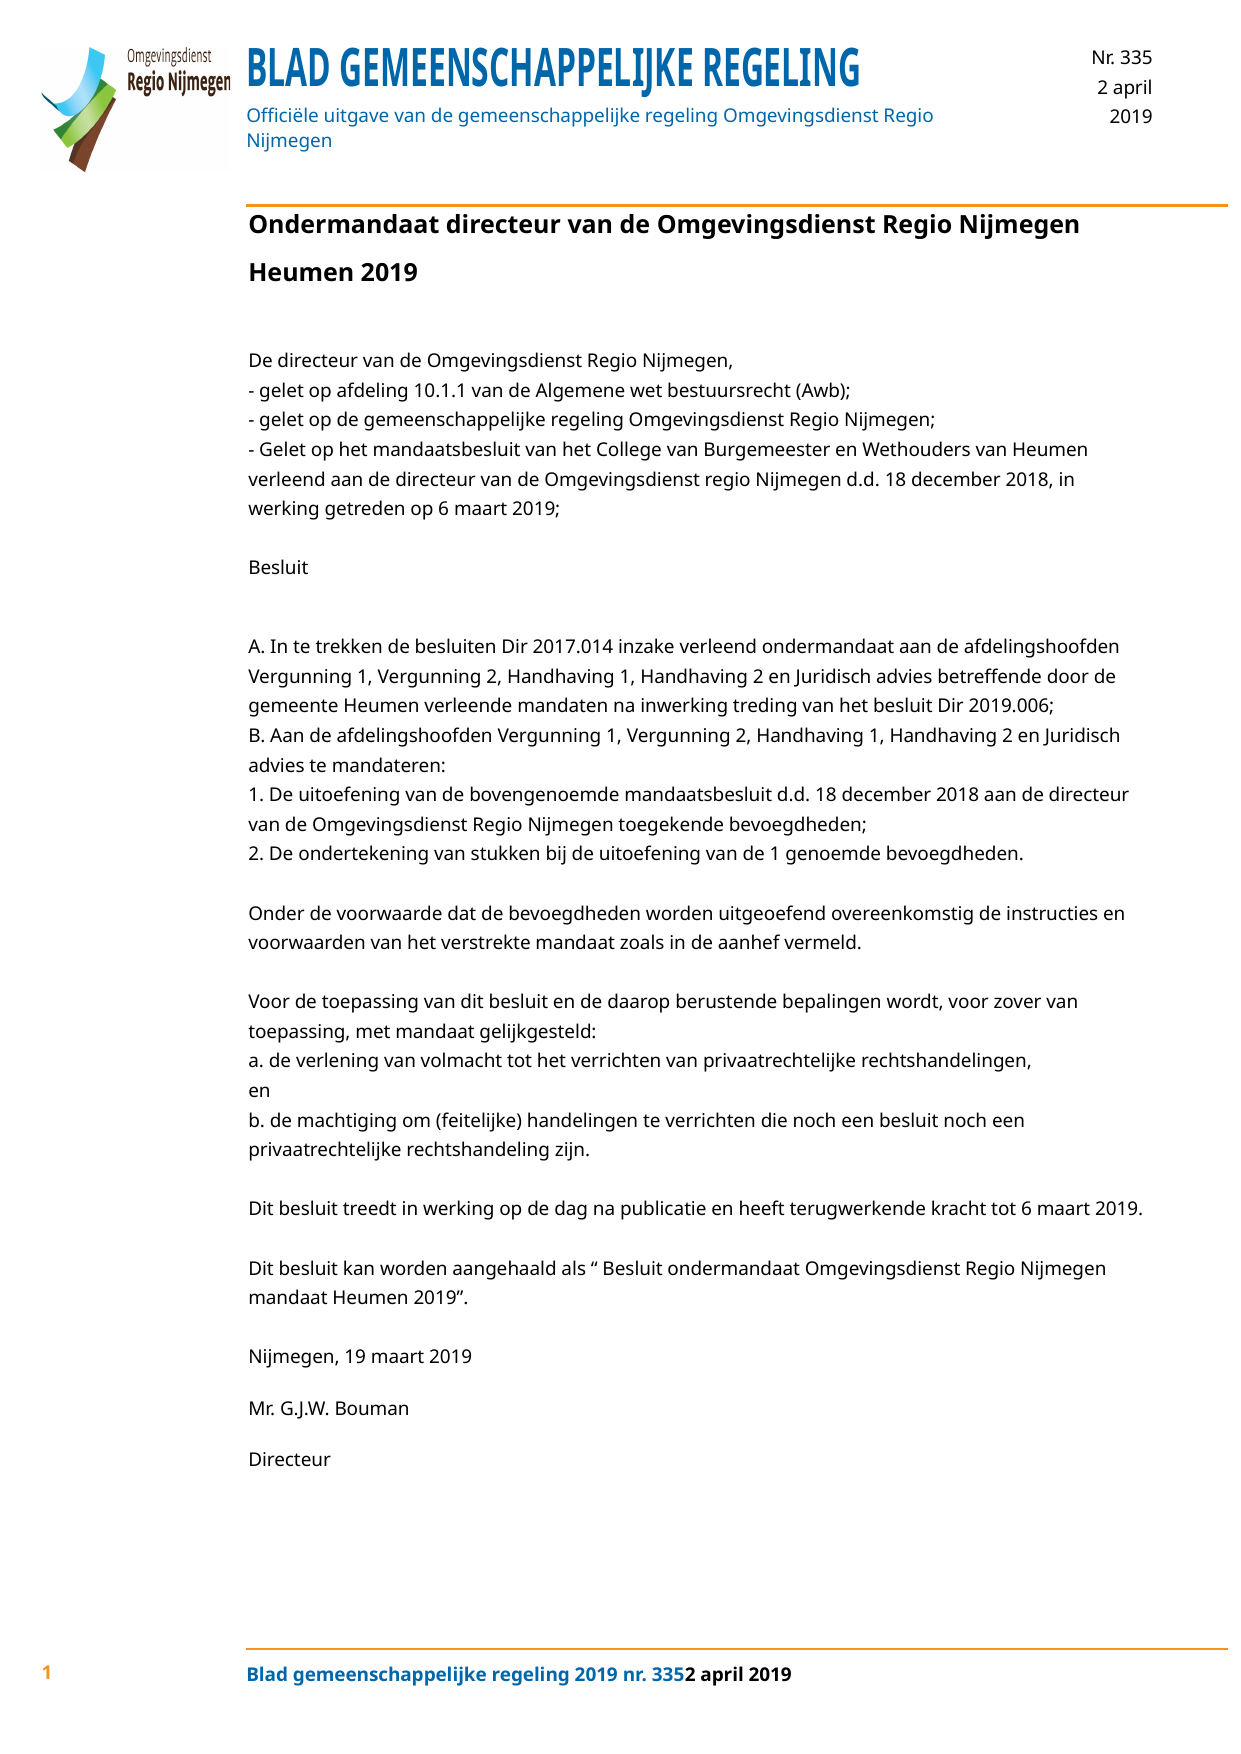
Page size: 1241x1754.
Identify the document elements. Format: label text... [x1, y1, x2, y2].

text Besluit [248, 554, 1152, 580]
text b. de machtiging om (feitelijke) handelingen te verrichten die noch een besluit noch een [248, 1107, 1152, 1132]
text Mr. G.J.W. Bouman [248, 1395, 1152, 1421]
text toepassing, met mandaat gelijkgesteld: [248, 1018, 1152, 1044]
text a. de verlening van volmacht tot het verrichten van privaatrechtelijke rechtshandelingen, [248, 1048, 1152, 1073]
picture [41, 47, 231, 172]
text De directeur van de Omgevingsdienst Regio Nijmegen, [248, 347, 1152, 373]
text en [248, 1077, 1152, 1103]
text 2. De ondertekening van stukken bij de uitoefening van de 1 genoemde bevoegdheden. [248, 841, 1152, 866]
text - gelet op afdeling 10.1.1 van de Algemene wet bestuursrecht (Awb); [248, 377, 1152, 403]
text privaatrechtelijke rechtshandeling zijn. [248, 1136, 1152, 1162]
text B. Aan de afdelingshoofden Vergunning 1, Vergunning 2, Handhaving 1, Handhaving 2 en Juridisch advies te mandateren: [248, 722, 1152, 777]
text - gelet op de gemeenschappelijke regeling Omgevingsdienst Regio Nijmegen; [248, 407, 1152, 432]
text 1. De uitoefening van de bovengenoemde mandaatsbesluit d.d. 18 december 2018 aan de directeur van de Omgevingsdienst Regio Nijmegen toegekende bevoegdheden; [248, 781, 1152, 837]
text Dit besluit kan worden aangehaald als “ Besluit ondermandaat Omgevingsdienst Regio Nijmegen mandaat Heumen 2019”. [248, 1255, 1152, 1310]
text Nijmegen, 19 maart 2019 [248, 1343, 1152, 1369]
text - Gelet op het mandaatsbesluit van het College van Burgemeester en Wethouders van Heumen verleend aan de directeur van de Omgevingsdienst regio Nijmegen d.d. 18 december 2018, in werking getreden op 6 maart 2019; [248, 436, 1152, 521]
text Onder de voorwaarde dat de bevoegdheden worden uitgeoefend overeenkomstig de instructies en voorwaarden van het verstrekte mandaat zoals in de aanhef vermeld. [248, 900, 1152, 955]
text Dit besluit treedt in werking op de dag na publicatie en heeft terugwerkende kracht tot 6 maart 2019. [248, 1196, 1152, 1221]
text A. In te trekken de besluiten Dir 2017.014 inzake verleend ondermandaat aan de afdelingshoofden Vergunning 1, Vergunning 2, Handhaving 1, Handhaving 2 en Juridisch advies betreffende door de gemeente Heumen verleende mandaten na inwerking treding van het besluit Dir 2019.006; [248, 633, 1152, 718]
text Directeur [248, 1446, 1152, 1472]
text Ondermandaat directeur van de Omgevingsdienst Regio Nijmegen Heumen 2019 [248, 207, 1152, 288]
text Voor de toepassing van dit besluit en de daarop berustende bepalingen wordt, voor zover van [248, 988, 1152, 1014]
